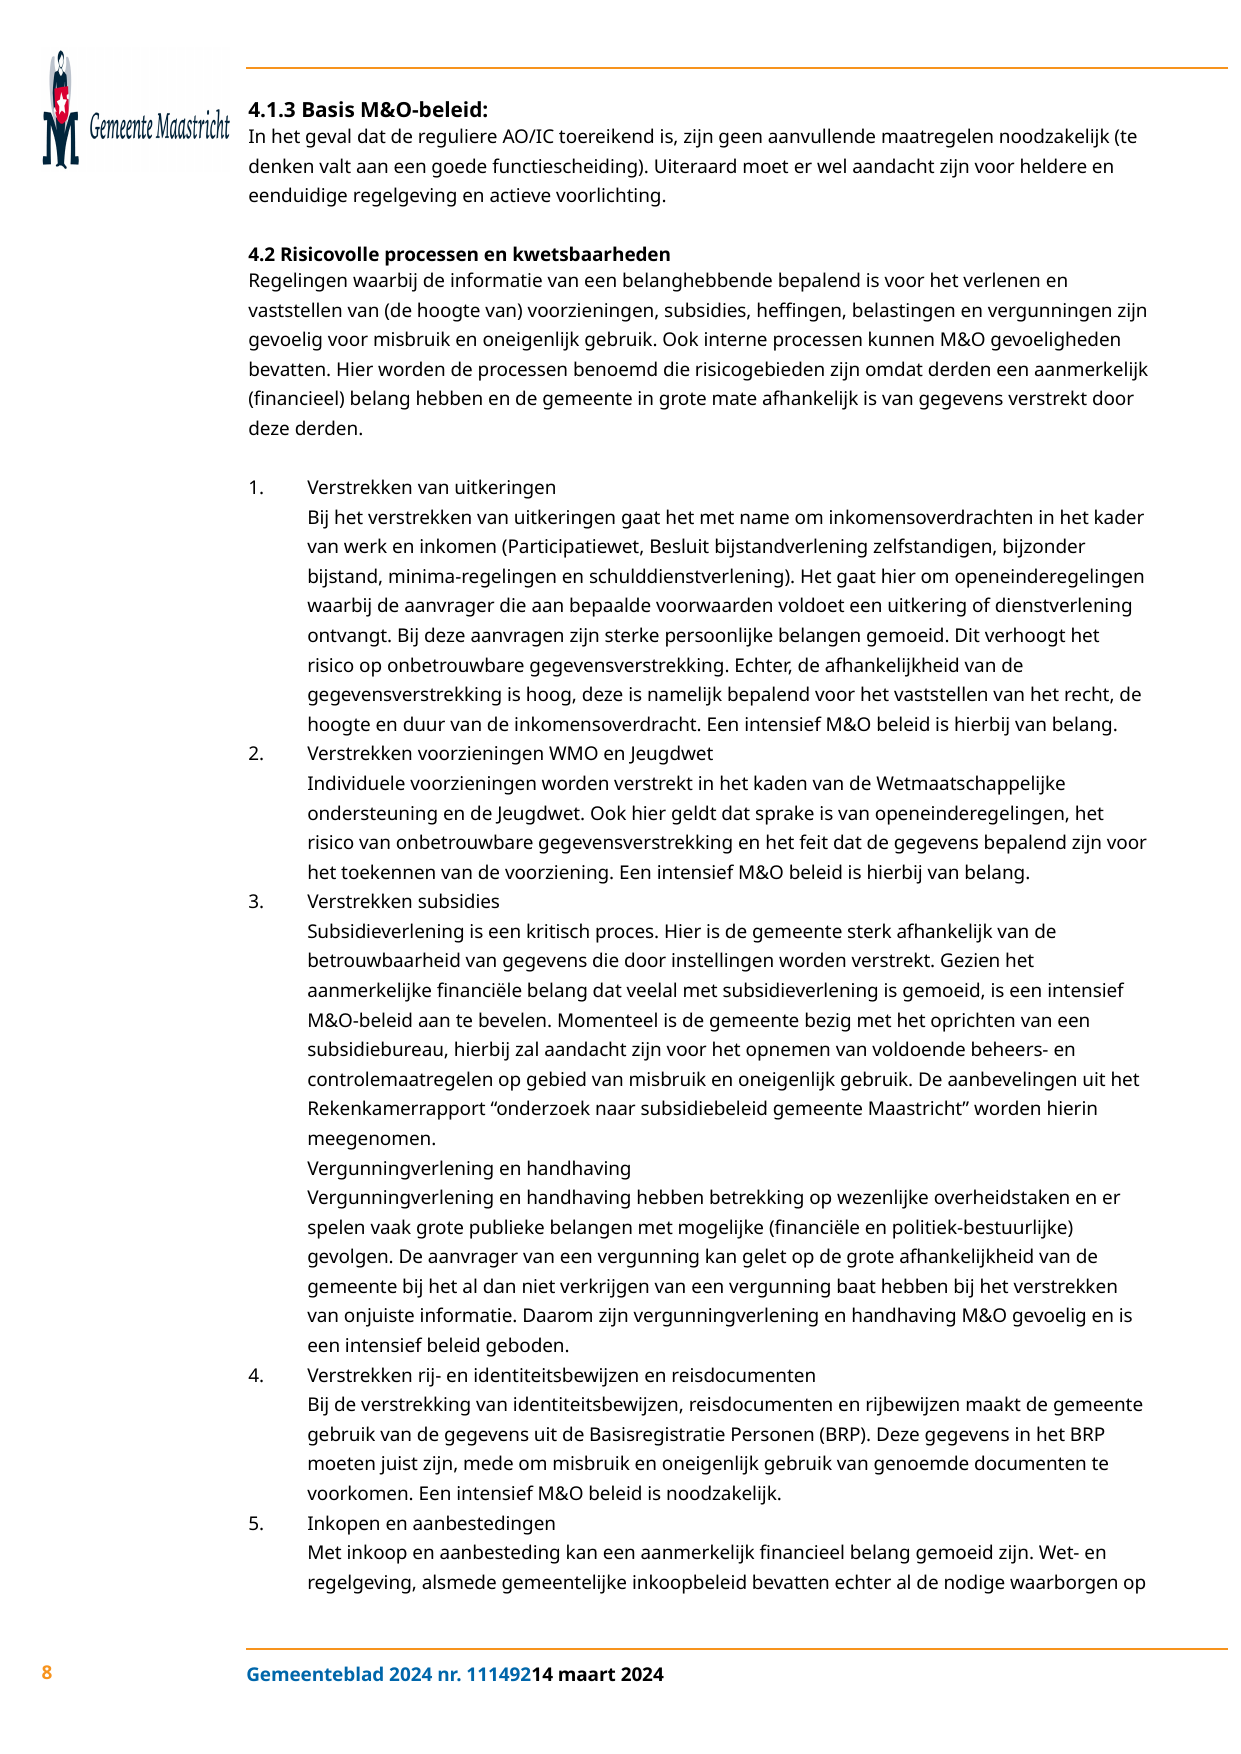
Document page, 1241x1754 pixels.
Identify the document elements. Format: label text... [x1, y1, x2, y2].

list Verstrekken rij- en identiteitsbewijzen en reisdocumenten [248, 1362, 1152, 1388]
text 4.2 Risicovolle processen en kwetsbaarheden [248, 242, 1152, 267]
picture [41, 47, 231, 172]
text In het geval dat de reguliere AO/IC toereikend is, zijn geen aanvullende maatregelen noodzakelijk (te denken valt aan een goede functiescheiding). Uiteraard moet er wel aandacht zijn voor heldere en eenduidige regelgeving en actieve voorlichting. [248, 123, 1152, 208]
list Bij de verstrekking van identiteitsbewijzen, reisdocumenten en rijbewijzen maakt de gemeente gebruik van de gegevens uit de Basisregistratie Personen (BRP). Deze gegevens in het BRP moeten juist zijn, mede om misbruik en oneigenlijk gebruik van genoemde documenten te voorkomen. Een intensief M&O beleid is noodzakelijk. [248, 1391, 1152, 1506]
list Verstrekken voorzieningen WMO en Jeugdwet [248, 741, 1152, 766]
list Subsidieverlening is een kritisch proces. Hier is de gemeente sterk afhankelijk van de betrouwbaarheid van gegevens die door instellingen worden verstrekt. Gezien het aanmerkelijke financiële belang dat veelal met subsidieverlening is gemoeid, is een intensief M&O-beleid aan te bevelen. Momenteel is de gemeente bezig met het oprichten van een subsidiebureau, hierbij zal aandacht zijn voor het opnemen van voldoende beheers- en controlemaatregelen op gebied van misbruik en oneigenlijk gebruik. De aanbevelingen uit het Rekenkamerrapport “onderzoek naar subsidiebeleid gemeente Maastricht” worden hierin meegenomen. [248, 918, 1152, 1151]
list Bij het verstrekken van uitkeringen gaat het met name om inkomensoverdrachten in het kader van werk en inkomen (Participatiewet, Besluit bijstandverlening zelfstandigen, bijzonder bijstand, minima-regelingen en schulddienstverlening). Het gaat hier om openeinderegelingen waarbij de aanvrager die aan bepaalde voorwaarden voldoet een uitkering of dienstverlening ontvangt. Bij deze aanvragen zijn sterke persoonlijke belangen gemoeid. Dit verhoogt het risico op onbetrouwbare gegevensverstrekking. Echter, de afhankelijkheid van de gegevensverstrekking is hoog, deze is namelijk bepalend voor het vaststellen van het recht, de hoogte en duur van de inkomensoverdracht. Een intensief M&O beleid is hierbij van belang. [248, 504, 1152, 737]
list Verstrekken van uitkeringen [248, 474, 1152, 500]
list Met inkoop en aanbesteding kan een aanmerkelijk financieel belang gemoeid zijn. Wet- en regelgeving, alsmede gemeentelijke inkoopbeleid bevatten echter al de nodige waarborgen op [248, 1539, 1152, 1595]
list Verstrekken subsidies [248, 888, 1152, 914]
list Vergunningverlening en handhaving hebben betrekking op wezenlijke overheidstaken en er spelen vaak grote publieke belangen met mogelijke (financiële en politiek-bestuurlijke) gevolgen. De aanvrager van een vergunning kan gelet op de grote afhankelijkheid van de gemeente bij het al dan niet verkrijgen van een vergunning baat hebben bij het verstrekken van onjuiste informatie. Daarom zijn vergunningverlening en handhaving M&O gevoelig en is een intensief beleid geboden. [248, 1184, 1152, 1358]
text 4.1.3 Basis M&O-beleid: [248, 95, 1152, 123]
text Regelingen waarbij de informatie van een belanghebbende bepalend is voor het verlenen en vaststellen van (de hoogte van) voorzieningen, subsidies, heffingen, belastingen en vergunningen zijn gevoelig voor misbruik en oneigenlijk gebruik. Ook interne processen kunnen M&O gevoeligheden bevatten. Hier worden de processen benoemd die risicogebieden zijn omdat derden een aanmerkelijk (financieel) belang hebben en de gemeente in grote mate afhankelijk is van gegevens verstrekt door deze derden. [248, 267, 1152, 441]
list Individuele voorzieningen worden verstrekt in het kaden van de Wetmaatschappelijke ondersteuning en de Jeugdwet. Ook hier geldt dat sprake is van openeinderegelingen, het risico van onbetrouwbare gegevensverstrekking en het feit dat de gegevens bepalend zijn voor het toekennen van de voorziening. Een intensief M&O beleid is hierbij van belang. [248, 770, 1152, 885]
list Vergunningverlening en handhaving [248, 1155, 1152, 1181]
list Inkopen en aanbestedingen [248, 1510, 1152, 1536]
